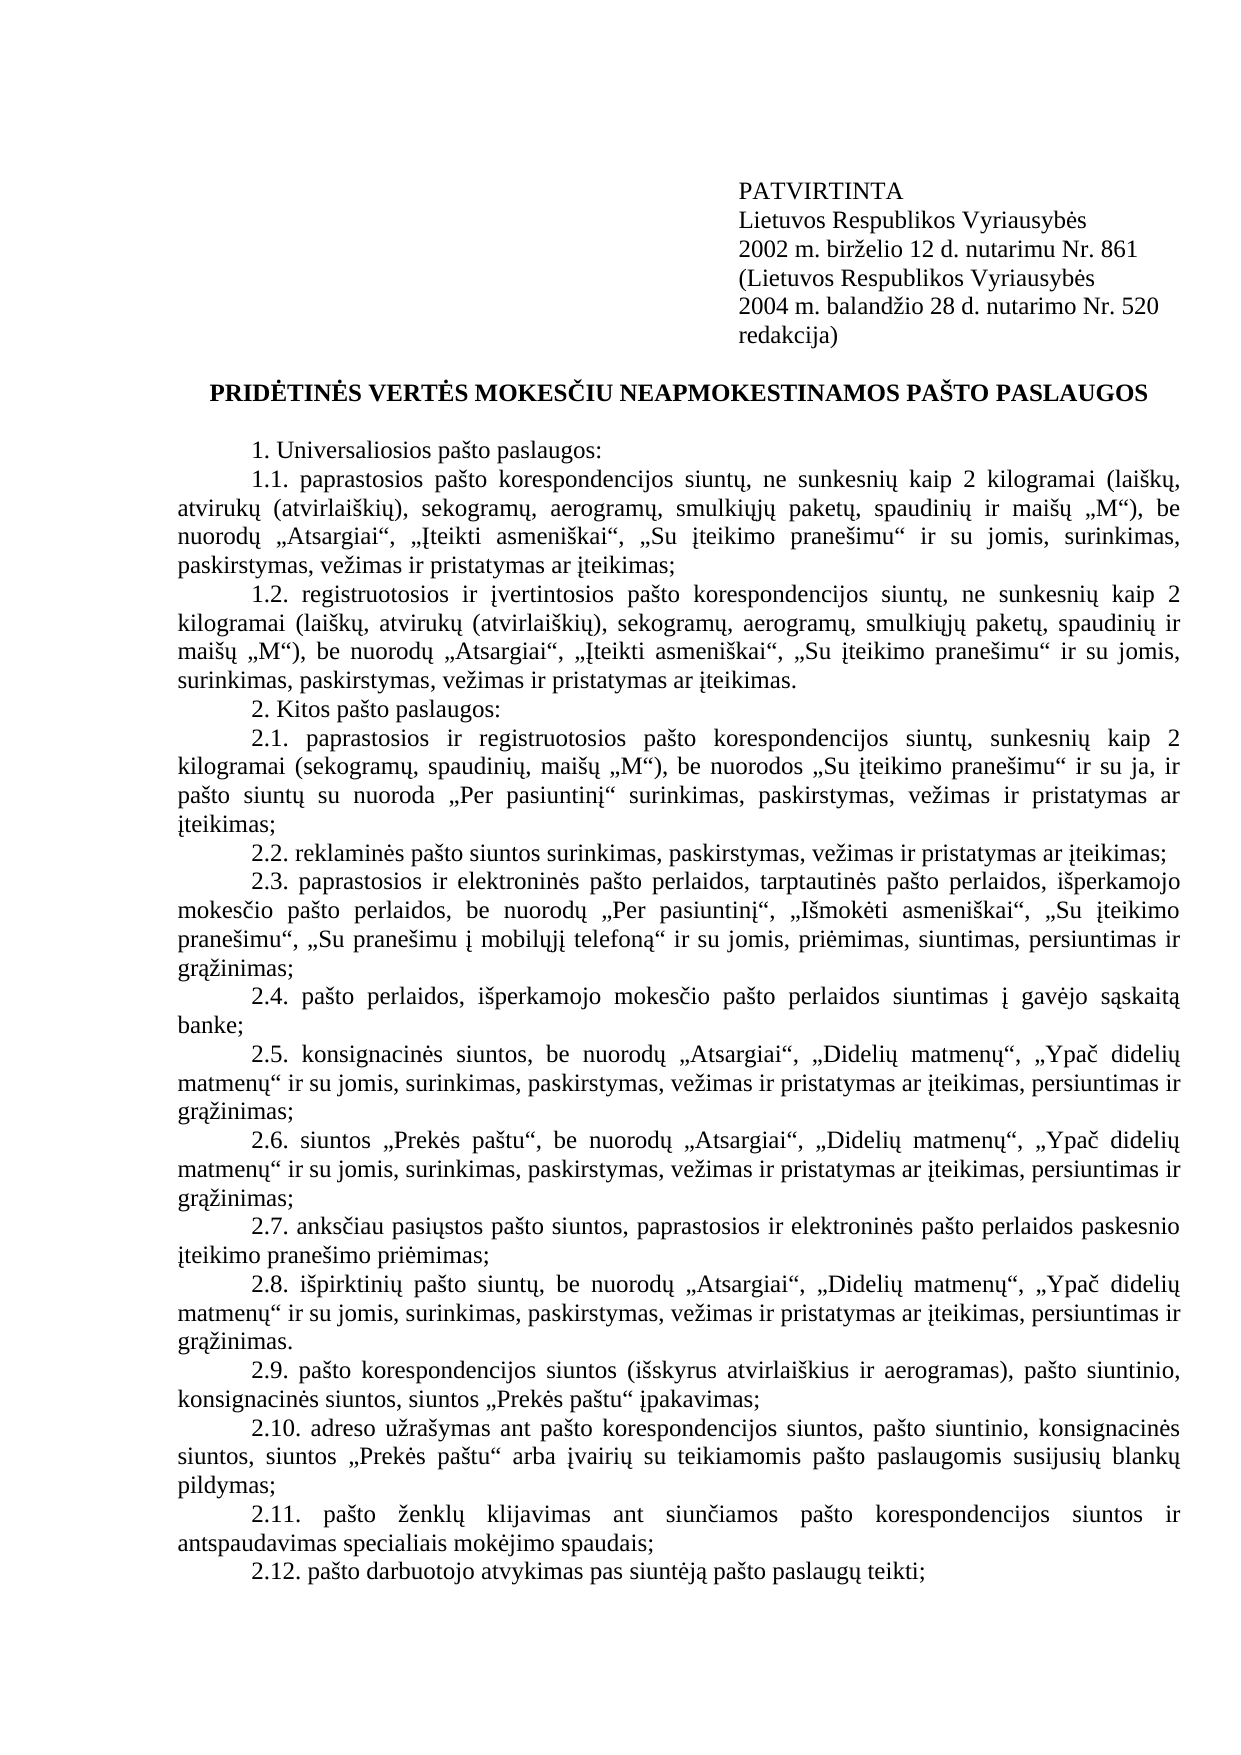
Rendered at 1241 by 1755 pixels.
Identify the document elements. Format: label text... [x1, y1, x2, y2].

text 2. Kitos pašto paslaugos: [177, 694, 1181, 723]
text 2.9. pašto korespondencijos siuntos (išskyrus atvirlaiškius ir aerogramas), pašto siuntinio, konsignacinės siuntos, siuntos „Prekės paštu“ įpakavimas; [177, 1355, 1181, 1413]
text 2.2. reklaminės pašto siuntos surinkimas, paskirstymas, vežimas ir pristatymas ar įteikimas; [177, 838, 1181, 866]
text 2.12. pašto darbuotojo atvykimas pas siuntėją pašto paslaugų teikti; [177, 1556, 1181, 1585]
text 2.8. išpirktinių pašto siuntų, be nuorodų „Atsargiai“, „Didelių matmenų“, „Ypač didelių matmenų“ ir su jomis, surinkimas, paskirstymas, vežimas ir pristatymas ar įteikimas, persiuntimas ir grąžinimas. [177, 1269, 1181, 1355]
text 1. Universaliosios pašto paslaugos: [177, 435, 1181, 464]
text 2.11. pašto ženklų klijavimas ant siunčiamos pašto korespondencijos siuntos ir antspaudavimas specialiais mokėjimo spaudais; [177, 1499, 1181, 1556]
text 1.2. registruotosios ir įvertintosios pašto korespondencijos siuntų, ne sunkesnių kaip 2 kilogramai (laiškų, atvirukų (atvirlaiškių), sekogramų, aerogramų, smulkiųjų paketų, spaudinių ir maišų „M“), be nuorodų „Atsargiai“, „Įteikti asmeniškai“, „Su įteikimo pranešimu“ ir su jomis, surinkimas, paskirstymas, vežimas ir pristatymas ar įteikimas. [177, 579, 1181, 694]
text PRIDĖTINĖS VERTĖS MOKESČIU NEAPMOKESTINAMOS PAŠTO PASLAUGOS [177, 378, 1181, 406]
text redakcija) [177, 320, 1181, 349]
text 2002 m. birželio 12 d. nutarimu Nr. 861 [177, 234, 1181, 263]
text 2.7. anksčiau pasiųstos pašto siuntos, paprastosios ir elektroninės pašto perlaidos paskesnio įteikimo pranešimo priėmimas; [177, 1211, 1181, 1269]
text Lietuvos Respublikos Vyriausybės [177, 205, 1181, 234]
text 2.10. adreso užrašymas ant pašto korespondencijos siuntos, pašto siuntinio, konsignacinės siuntos, siuntos „Prekės paštu“ arba įvairių su teikiamomis pašto paslaugomis susijusių blankų pildymas; [177, 1413, 1181, 1499]
text 2.6. siuntos „Prekės paštu“, be nuorodų „Atsargiai“, „Didelių matmenų“, „Ypač didelių matmenų“ ir su jomis, surinkimas, paskirstymas, vežimas ir pristatymas ar įteikimas, persiuntimas ir grąžinimas; [177, 1125, 1181, 1211]
text (Lietuvos Respublikos Vyriausybės [177, 263, 1181, 291]
text 1.1. paprastosios pašto korespondencijos siuntų, ne sunkesnių kaip 2 kilogramai (laiškų, atvirukų (atvirlaiškių), sekogramų, aerogramų, smulkiųjų paketų, spaudinių ir maišų „M“), be nuorodų „Atsargiai“, „Įteikti asmeniškai“, „Su įteikimo pranešimu“ ir su jomis, surinkimas, paskirstymas, vežimas ir pristatymas ar įteikimas; [177, 464, 1181, 579]
text 2.1. paprastosios ir registruotosios pašto korespondencijos siuntų, sunkesnių kaip 2 kilogramai (sekogramų, spaudinių, maišų „M“), be nuorodos „Su įteikimo pranešimu“ ir su ja, ir pašto siuntų su nuoroda „Per pasiuntinį“ surinkimas, paskirstymas, vežimas ir pristatymas ar įteikimas; [177, 723, 1181, 838]
text 2004 m. balandžio 28 d. nutarimo Nr. 520 [177, 291, 1181, 320]
text 2.4. pašto perlaidos, išperkamojo mokesčio pašto perlaidos siuntimas į gavėjo sąskaitą banke; [177, 981, 1181, 1039]
text PATVIRTINTA [177, 176, 1181, 205]
text 2.3. paprastosios ir elektroninės pašto perlaidos, tarptautinės pašto perlaidos, išperkamojo mokesčio pašto perlaidos, be nuorodų „Per pasiuntinį“, „Išmokėti asmeniškai“, „Su įteikimo pranešimu“, „Su pranešimu į mobilųjį telefoną“ ir su jomis, priėmimas, siuntimas, persiuntimas ir grąžinimas; [177, 866, 1181, 981]
text 2.5. konsignacinės siuntos, be nuorodų „Atsargiai“, „Didelių matmenų“, „Ypač didelių matmenų“ ir su jomis, surinkimas, paskirstymas, vežimas ir pristatymas ar įteikimas, persiuntimas ir grąžinimas; [177, 1039, 1181, 1125]
